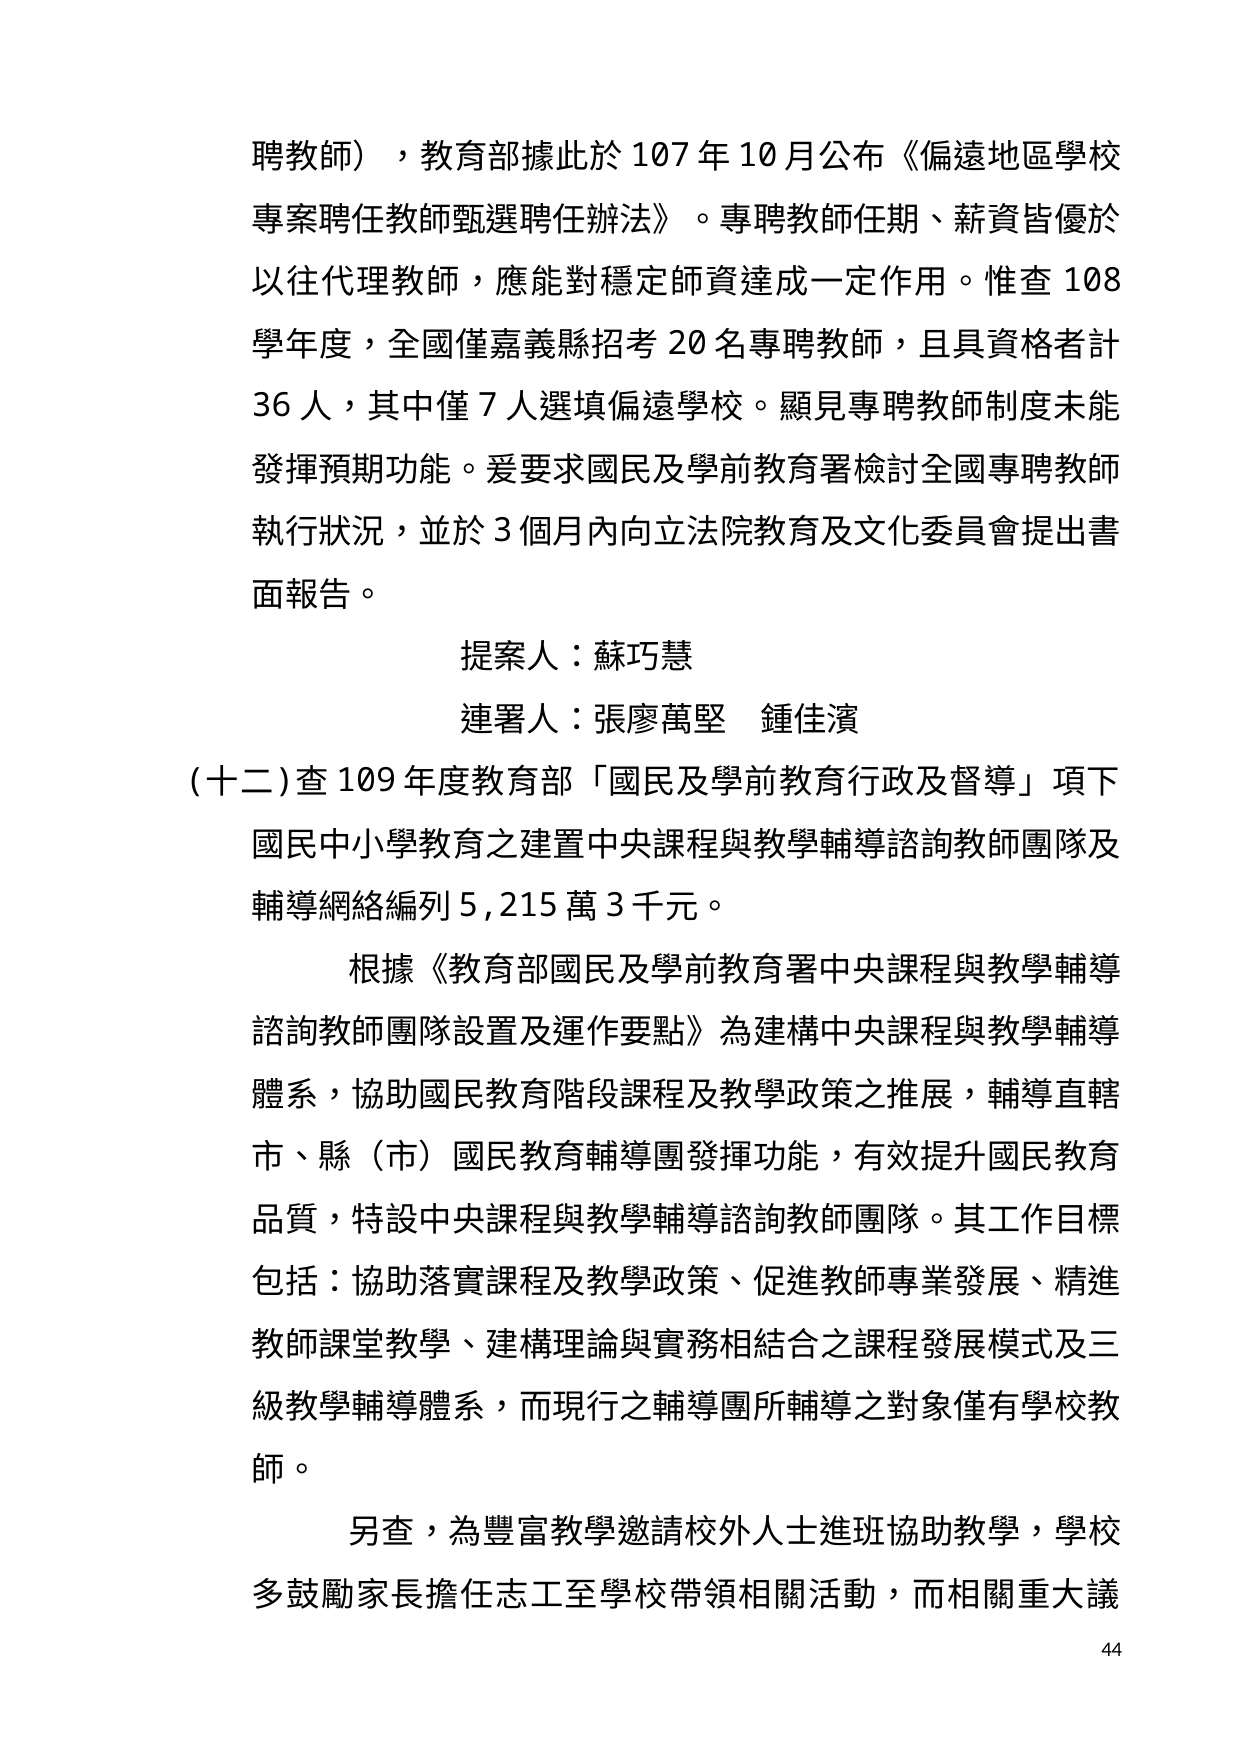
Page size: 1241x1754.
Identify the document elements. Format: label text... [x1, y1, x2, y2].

text 連署人：張廖萬堅 鍾佳濱 [460, 675, 1122, 737]
text 另查，為豐富教學邀請校外人士進班協助教學，學校多鼓勵家長擔任志工至學校帶領相關活動，而相關重大議 [185, 1487, 1122, 1612]
text 提案人：蘇巧慧 [460, 612, 1122, 675]
text (十二)查109年度教育部「國民及學前教育行政及督導」項下國民中小學教育之建置中央課程與教學輔導諮詢教師團隊及輔導網絡編列5,215萬3千元。 [185, 737, 1122, 925]
text 根據《教育部國民及學前教育署中央課程與教學輔導諮詢教師團隊設置及運作要點》為建構中央課程與教學輔導體系，協助國民教育階段課程及教學政策之推展，輔導直轄市、縣（市）國民教育輔導團發揮功能，有效提升國民教育品質，特設中央課程與教學輔導諮詢教師團隊。其工作目標包括：協助落實課程及教學政策、促進教師專業發展、精進教師課堂教學、建構理論與實務相結合之課程發展模式及三級教學輔導體系，而現行之輔導團所輔導之對象僅有學校教師。 [185, 925, 1122, 1487]
text 聘教師），教育部據此於107年10月公布《偏遠地區學校專案聘任教師甄選聘任辦法》。專聘教師任期、薪資皆優於以往代理教師，應能對穩定師資達成一定作用。惟查108學年度，全國僅嘉義縣招考20名專聘教師，且具資格者計36人，其中僅7人選填偏遠學校。顯見專聘教師制度未能發揮預期功能。爰要求國民及學前教育署檢討全國專聘教師執行狀況，並於3個月內向立法院教育及文化委員會提出書面報告。 [185, 112, 1122, 612]
